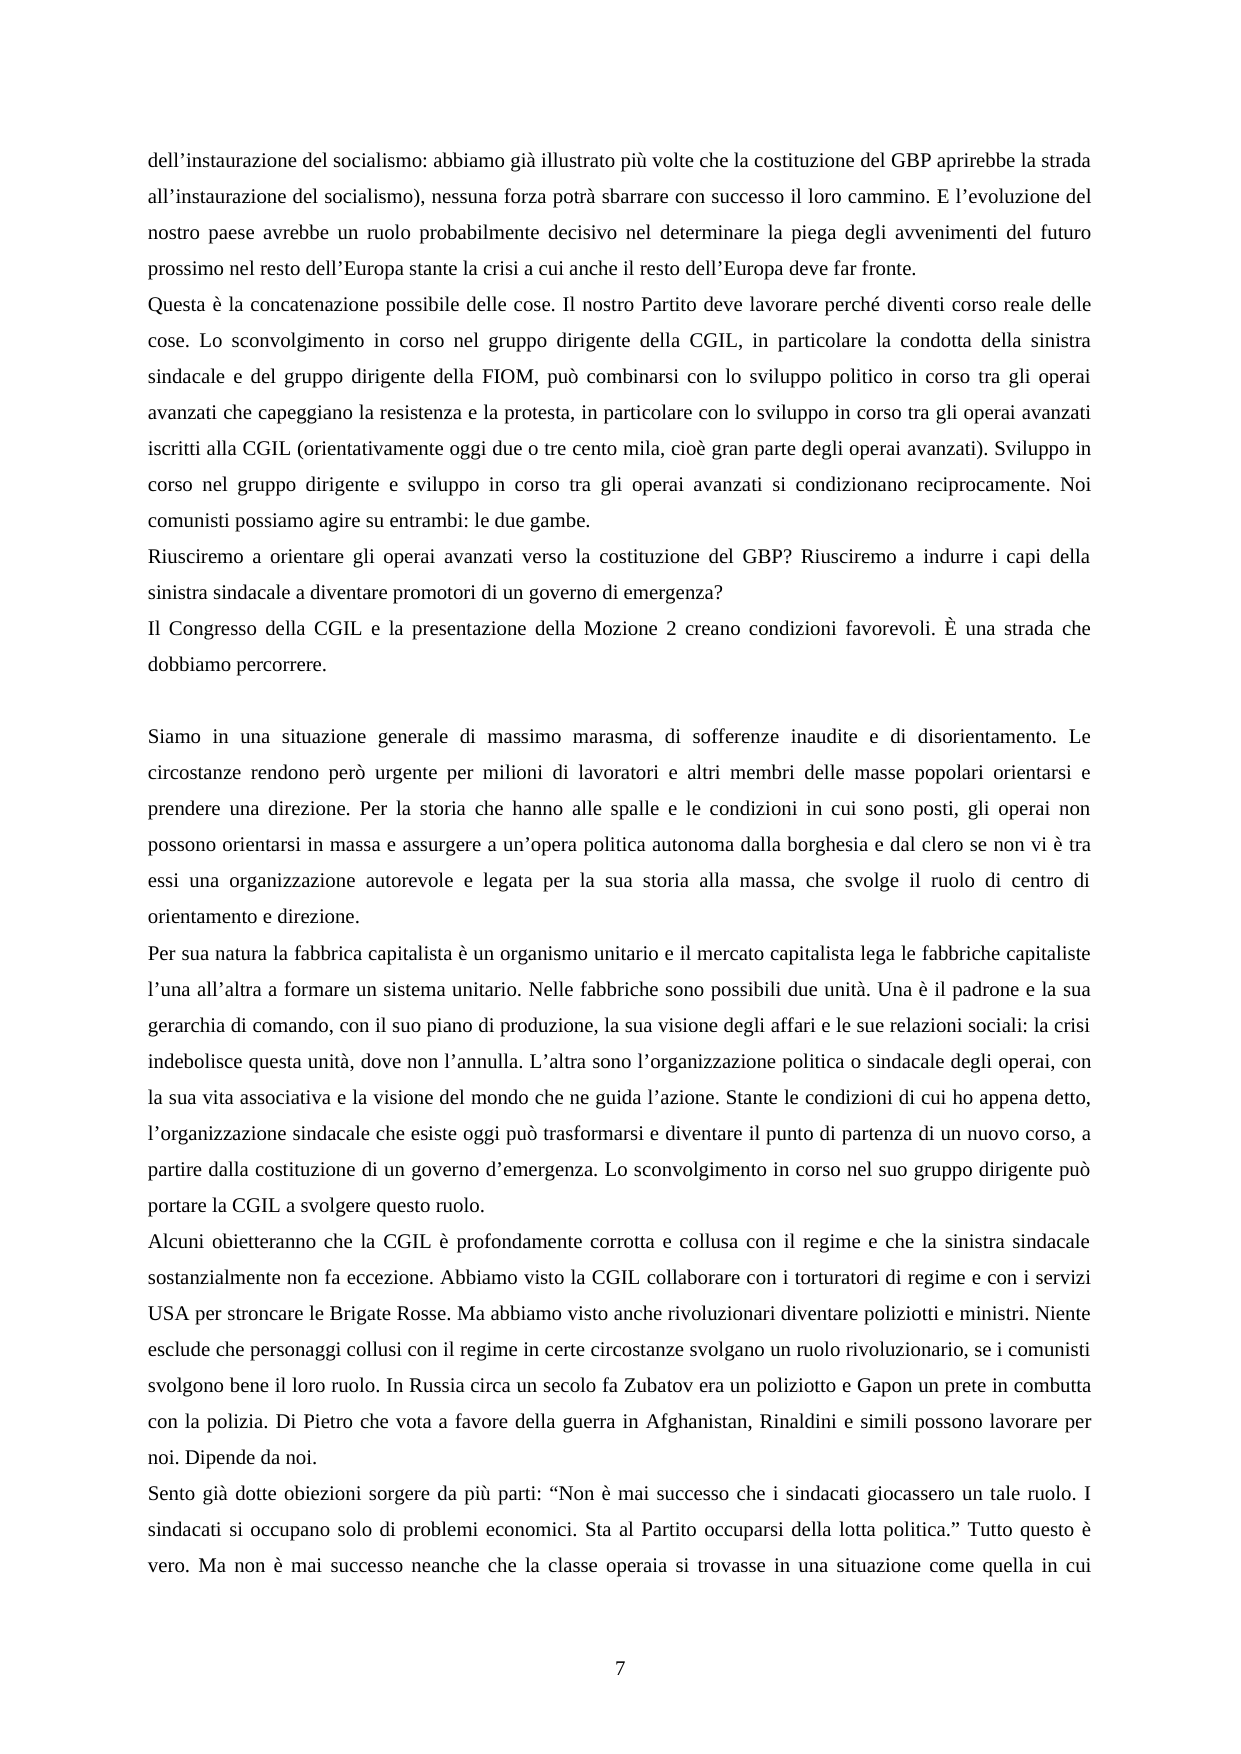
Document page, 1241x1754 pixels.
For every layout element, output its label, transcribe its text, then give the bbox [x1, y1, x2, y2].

text dell’instaurazione del socialismo: abbiamo già illustrato più volte che la costituzione del GBP aprirebbe la strada all’instaurazione del socialismo), nessuna forza potrà sbarrare con successo il loro cammino. E l’evoluzione del nostro paese avrebbe un ruolo probabilmente decisivo nel determinare la piega degli avvenimenti del futuro prossimo nel resto dell’Europa stante la crisi a cui anche il resto dell’Europa deve far fronte. [148, 148, 1092, 280]
text Sento già dotte obiezioni sorgere da più parti: “Non è mai successo che i sindacati giocassero un tale ruolo. I sindacati si occupano solo di problemi economici. Sta al Partito occuparsi della lotta politica.” Tutto questo è vero. Ma non è mai successo neanche che la classe operaia si trovasse in una situazione come quella in cui [148, 1481, 1092, 1577]
text Il Congresso della CGIL e la presentazione della Mozione 2 creano condizioni favorevoli. È una strada che dobbiamo percorrere. [148, 616, 1092, 676]
text Alcuni obietteranno che la CGIL è profondamente corrotta e collusa con il regime e che la sinistra sindacale sostanzialmente non fa eccezione. Abbiamo visto la CGIL collaborare con i torturatori di regime e con i servizi USA per stroncare le Brigate Rosse. Ma abbiamo visto anche rivoluzionari diventare poliziotti e ministri. Niente esclude che personaggi collusi con il regime in certe circostanze svolgano un ruolo rivoluzionario, se i comunisti svolgono bene il loro ruolo. In Russia circa un secolo fa Zubatov era un poliziotto e Gapon un prete in combutta con la polizia. Di Pietro che vota a favore della guerra in Afghanistan, Rinaldini e simili possono lavorare per noi. Dipende da noi. [148, 1229, 1092, 1469]
text Riusciremo a orientare gli operai avanzati verso la costituzione del GBP? Riusciremo a indurre i capi della sinistra sindacale a diventare promotori di un governo di emergenza? [148, 544, 1092, 604]
text Siamo in una situazione generale di massimo marasma, di sofferenze inaudite e di disorientamento. Le circostanze rendono però urgente per milioni di lavoratori e altri membri delle masse popolari orientarsi e prendere una direzione. Per la storia che hanno alle spalle e le condizioni in cui sono posti, gli operai non possono orientarsi in massa e assurgere a un’opera politica autonoma dalla borghesia e dal clero se non vi è tra essi una organizzazione autorevole e legata per la sua storia alla massa, che svolge il ruolo di centro di orientamento e direzione. [148, 724, 1092, 928]
text Questa è la concatenazione possibile delle cose. Il nostro Partito deve lavorare perché diventi corso reale delle cose. Lo sconvolgimento in corso nel gruppo dirigente della CGIL, in particolare la condotta della sinistra sindacale e del gruppo dirigente della FIOM, può combinarsi con lo sviluppo politico in corso tra gli operai avanzati che capeggiano la resistenza e la protesta, in particolare con lo sviluppo in corso tra gli operai avanzati iscritti alla CGIL (orientativamente oggi due o tre cento mila, cioè gran parte degli operai avanzati). Sviluppo in corso nel gruppo dirigente e sviluppo in corso tra gli operai avanzati si condizionano reciprocamente. Noi comunisti possiamo agire su entrambi: le due gambe. [148, 292, 1092, 532]
text Per sua natura la fabbrica capitalista è un organismo unitario e il mercato capitalista lega le fabbriche capitaliste l’una all’altra a formare un sistema unitario. Nelle fabbriche sono possibili due unità. Una è il padrone e la sua gerarchia di comando, con il suo piano di produzione, la sua visione degli affari e le sue relazioni sociali: la crisi indebolisce questa unità, dove non l’annulla. L’altra sono l’organizzazione politica o sindacale degli operai, con la sua vita associativa e la visione del mondo che ne guida l’azione. Stante le condizioni di cui ho appena detto, l’organizzazione sindacale che esiste oggi può trasformarsi e diventare il punto di partenza di un nuovo corso, a partire dalla costituzione di un governo d’emergenza. Lo sconvolgimento in corso nel suo gruppo dirigente può portare la CGIL a svolgere questo ruolo. [148, 941, 1092, 1217]
